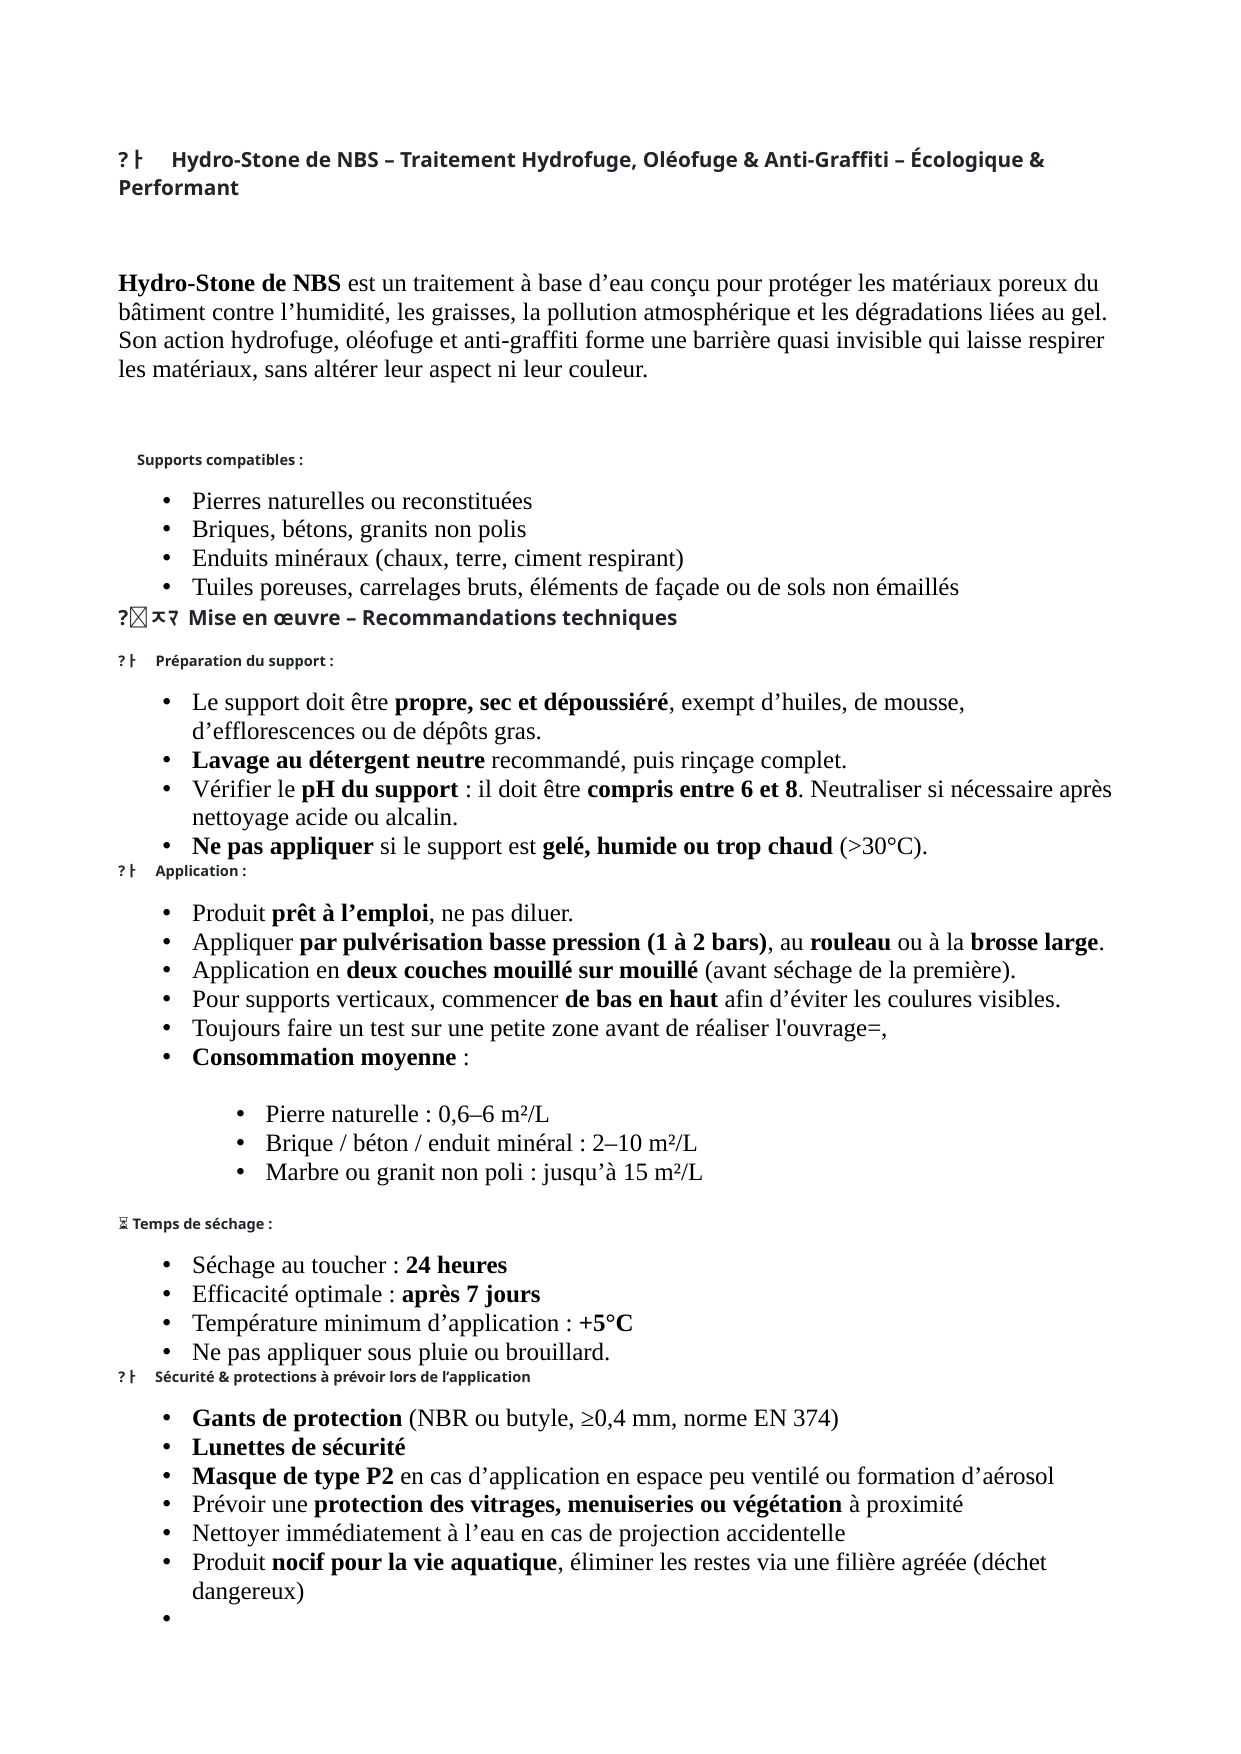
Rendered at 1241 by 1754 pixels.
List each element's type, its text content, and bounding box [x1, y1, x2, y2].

list Enduits minéraux (chaux, terre, ciment respirant) [162, 543, 1122, 572]
list Brique / béton / enduit minéral : 2–10 m²/L [236, 1128, 1122, 1157]
list Marbre ou granit non poli : jusqu’à 15 m²/L [236, 1157, 1122, 1185]
subtitle ✅ Supports compatibles : [118, 449, 1122, 469]
list Pierre naturelle : 0,6–6 m²/L [236, 1099, 1122, 1128]
list Séchage au toucher : 24 heures [162, 1250, 1122, 1279]
subtitle ?ￂﾠ Application : [118, 860, 1122, 881]
list Température minimum d’application : +5°C [162, 1308, 1122, 1337]
list Masque de type P2 en cas d’application en espace peu ventilé ou formation d’aérosol [162, 1461, 1122, 1489]
list Application en deux couches mouillé sur mouillé (avant séchage de la première). [162, 955, 1122, 984]
list Pour supports verticaux, commencer de bas en haut afin d’éviter les coulures visibles. [162, 984, 1122, 1013]
list Appliquer par pulvérisation basse pression (1 à 2 bars), au rouleau ou à la brosse large. [162, 927, 1122, 955]
list Prévoir une protection des vitrages, menuiseries ou végétation à proximité [162, 1489, 1122, 1518]
list Consommation moyenne : [162, 1042, 1122, 1070]
list Produit prêt à l’emploi, ne pas diluer. [162, 898, 1122, 927]
subtitle ⏳ Temps de séchage : [118, 1214, 1122, 1234]
list Efficacité optimale : après 7 jours [162, 1279, 1122, 1308]
list Vérifier le pH du support : il doit être compris entre 6 et 8. Neutraliser si nécessaire après nettoyage acide ou alcalin. [162, 774, 1122, 831]
list Gants de protection (NBR ou butyle, ≥0,4 mm, norme EN 374) [162, 1403, 1122, 1432]
subtitle ?ￂﾠSécurité & protections à prévoir lors de l’application [118, 1365, 1122, 1387]
list Lavage au détergent neutre recommandé, puis rinçage complet. [162, 745, 1122, 774]
text Hydro-Stone de NBS est un traitement à base d’eau conçu pour protéger les matériaux poreux du bâtiment contre l’humidité, les graisses, la pollution atmosphérique et les dégradations liées au gel. Son action hydrofuge, oléofuge et anti-graffiti forme une barrière quasi invisible qui laisse respirer les matériaux, sans altérer leur aspect ni leur couleur. [118, 268, 1122, 383]
list Le support doit être propre, sec et dépoussiéré, exempt d’huiles, de mousse, d’efflorescences ou de dépôts gras. [162, 687, 1122, 745]
list Toujours faire un test sur une petite zone avant de réaliser l'ouvrage=, [162, 1013, 1122, 1042]
list Produit nocif pour la vie aquatique, éliminer les restes via une filière agréée (déchet dangereux) [162, 1547, 1122, 1604]
list Ne pas appliquer si le support est gelé, humide ou trop chaud (>30°C). [162, 831, 1122, 860]
list Tuiles poreuses, carrelages bruts, éléments de façade ou de sols non émaillés [162, 572, 1122, 601]
subtitle ?ￂﾠ Hydro-Stone de NBS – Traitement Hydrofuge, Oléofuge & Anti-Graffiti – Écologique & Performant [118, 143, 1122, 202]
list Pierres naturelles ou reconstituées [162, 486, 1122, 514]
list Ne pas appliquer sous pluie ou brouillard. [162, 1337, 1122, 1365]
subtitle ?ￂﾠ Préparation du support : [118, 650, 1122, 671]
list Briques, bétons, granits non polis [162, 514, 1122, 543]
subtitle ?￯ﾸﾏ Mise en œuvre – Recommandations techniques [118, 601, 1122, 631]
list Nettoyer immédiatement à l’eau en cas de projection accidentelle [162, 1518, 1122, 1547]
list Lunettes de sécurité [162, 1432, 1122, 1461]
